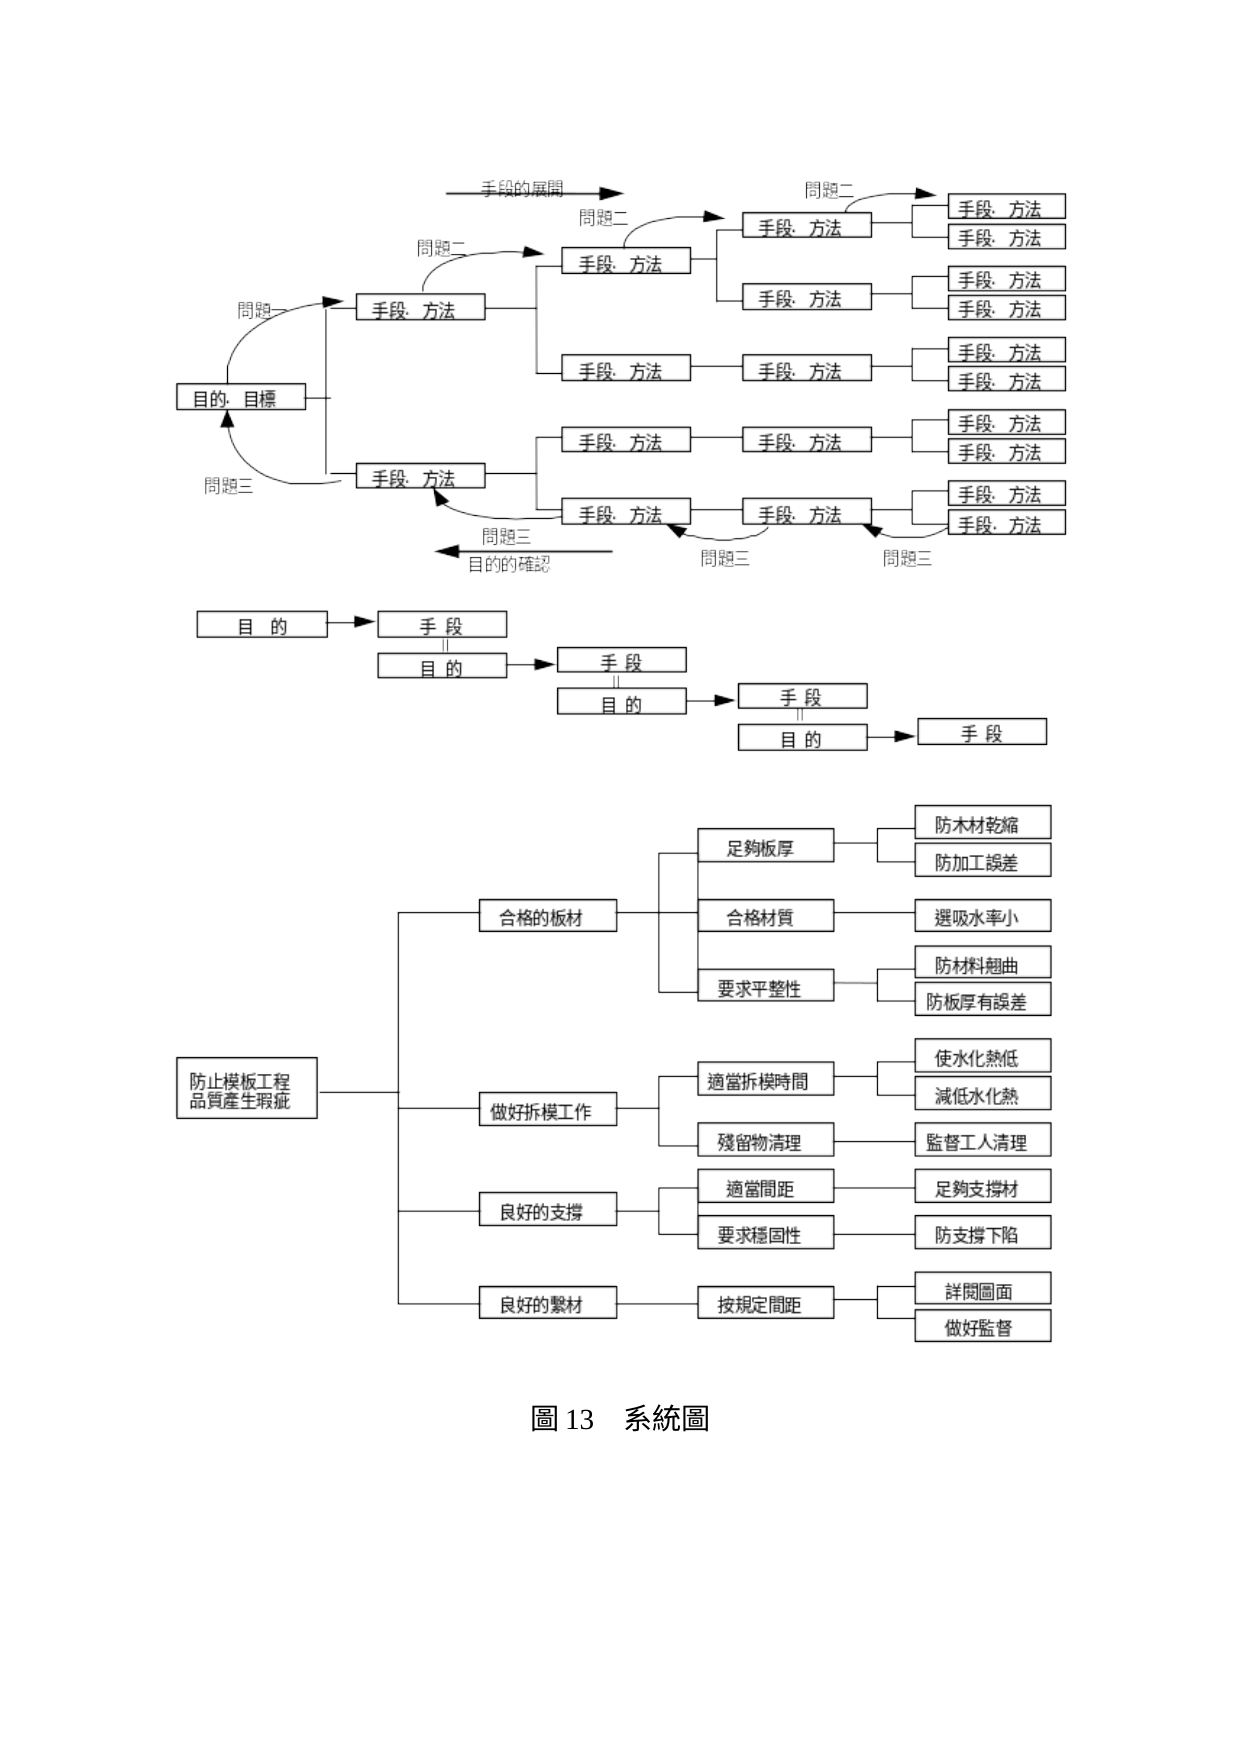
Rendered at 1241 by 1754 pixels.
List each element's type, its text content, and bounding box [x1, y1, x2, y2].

text 圖13 系統圖 [148, 1396, 1092, 1438]
